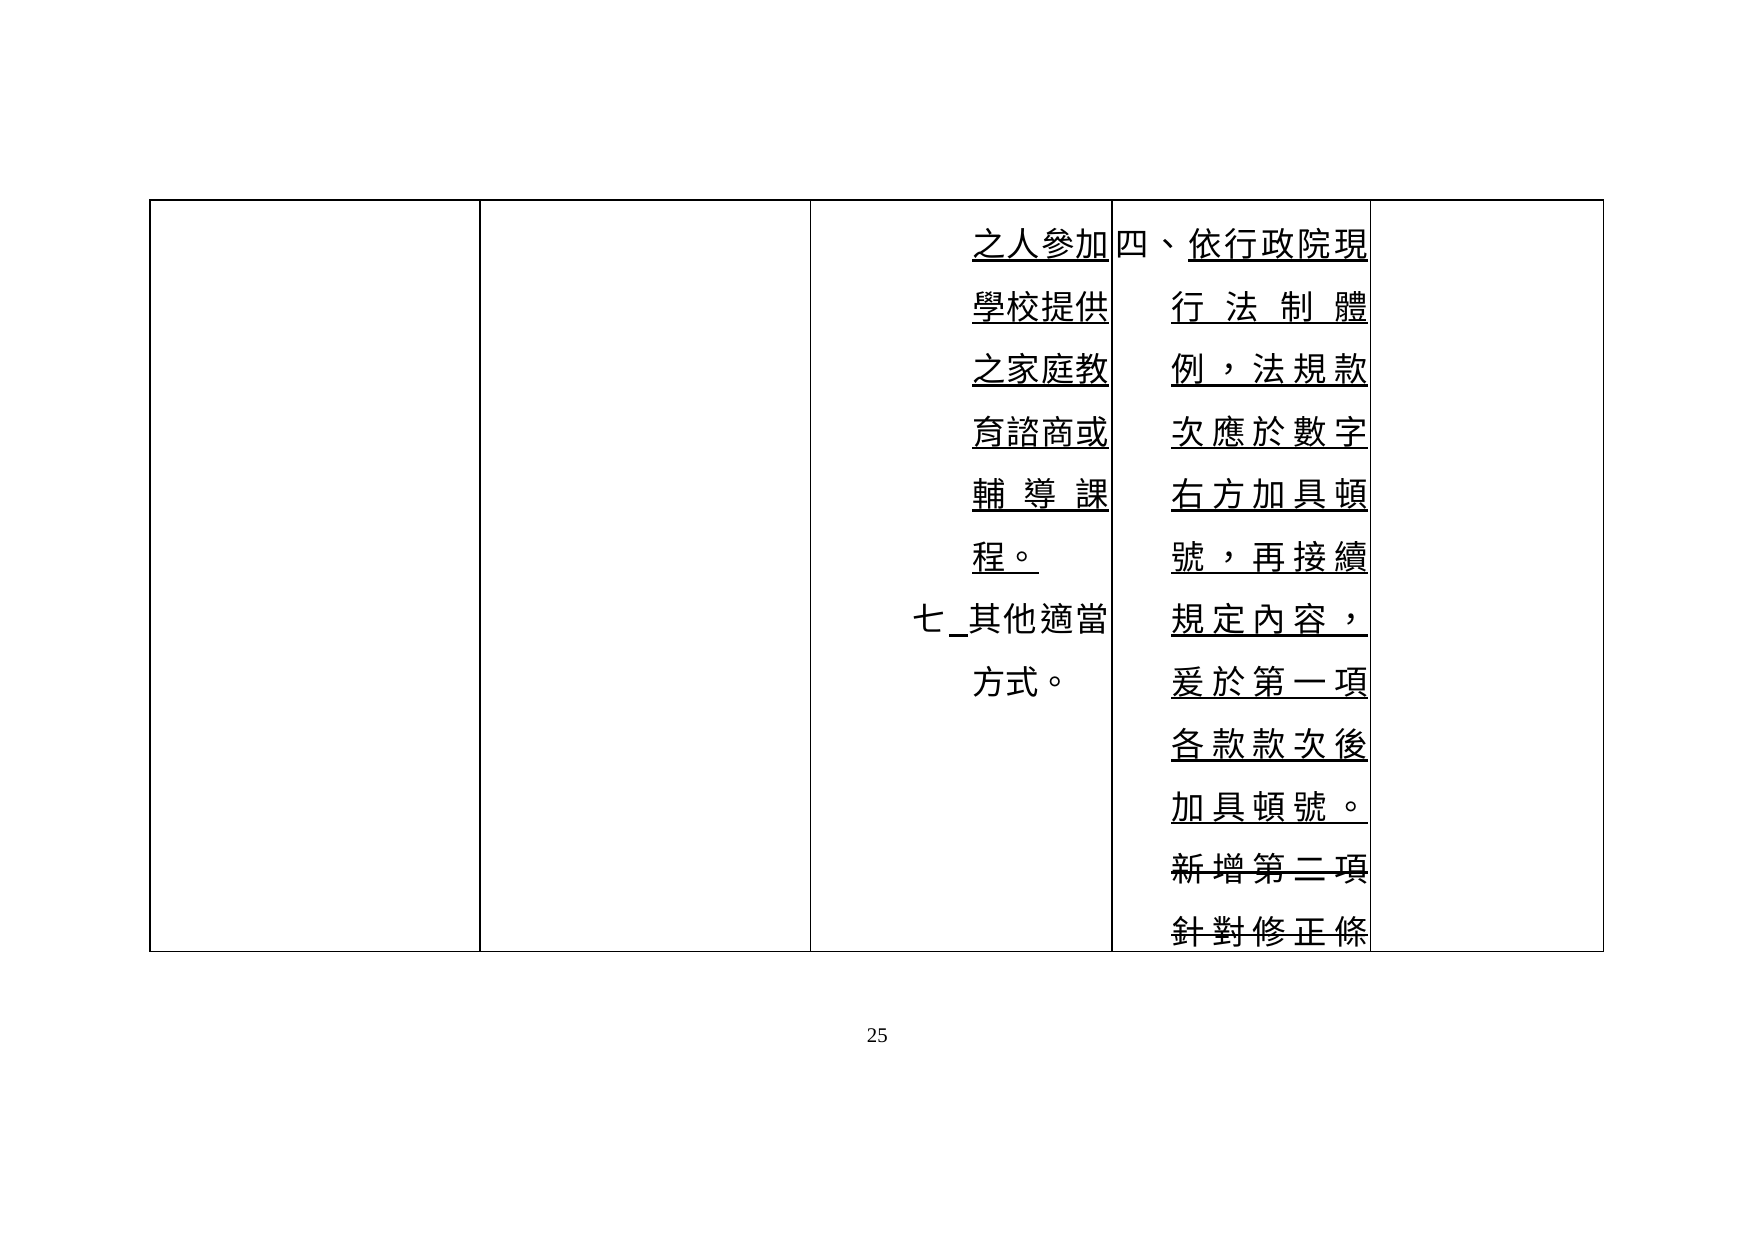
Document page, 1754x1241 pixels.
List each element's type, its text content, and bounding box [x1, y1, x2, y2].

table_cell 第七條 學校提供家庭教育諮商或輔導之內容如下： 一、個案會議。 二、家庭訪問。 三、家庭教育課程。 四、家庭教育諮詢。 五、家庭教育輔導。 六、家庭教育諮商。 七、其他適當方式。 前條第二項個別化家庭教育諮商或輔導計畫，應包括前項內容之全部或一部；必要時，學校得請求家庭教育法第九條所定推展家庭教育之機關、機構、學校、法人及團體協助。 [481, 201, 810, 951]
table_cell [1371, 201, 1603, 951]
table_cell 第七條 學校提供家庭教育諮商或輔導之內容如下： 一、個案會議。 二、家庭訪問。 三、家庭教育課程。 四、家庭教育諮詢。 五、家庭教育輔導。 六、家庭教育諮商。 七、其他適當方式。 前條第二項個別化家庭教育諮商或輔導計畫，應包括前項內容之全部或一部；必要時，學校得請求家庭教育法第九條所定推展家庭教育之機關、機構、學校、法人及團體協助 。 [151, 201, 479, 951]
table_cell 四、依行政院現行法制體例，法規款次應於數字右方加具頓號，再接續規定內容，爰於第一項各款款次後加具頓號。新增第二項針對修正條 [1113, 201, 1370, 951]
table_cell 第六條 學校於發現學生有重大違規事件或特殊行為時，應即通知其家長或監護人及實際照顧之人，並依其情節輕重，以下列方式提供家庭教育諮商或輔導： 一 以電話進行家庭教育諮商或輔導。 二 運用通訊方式提供改善之建議。 三 提供相關之書面或視聽資料。 四 派員至學生家中進行家庭訪問。 五 邀請學生之家長或監護人及實際照顧之人到校實施個案諮商或輔導。 六 邀請學生之家長或監護人及實際照顧之人參加學校提供之家庭教育諮商或輔導課程。 七 其他適當方式。 [811, 201, 1111, 951]
